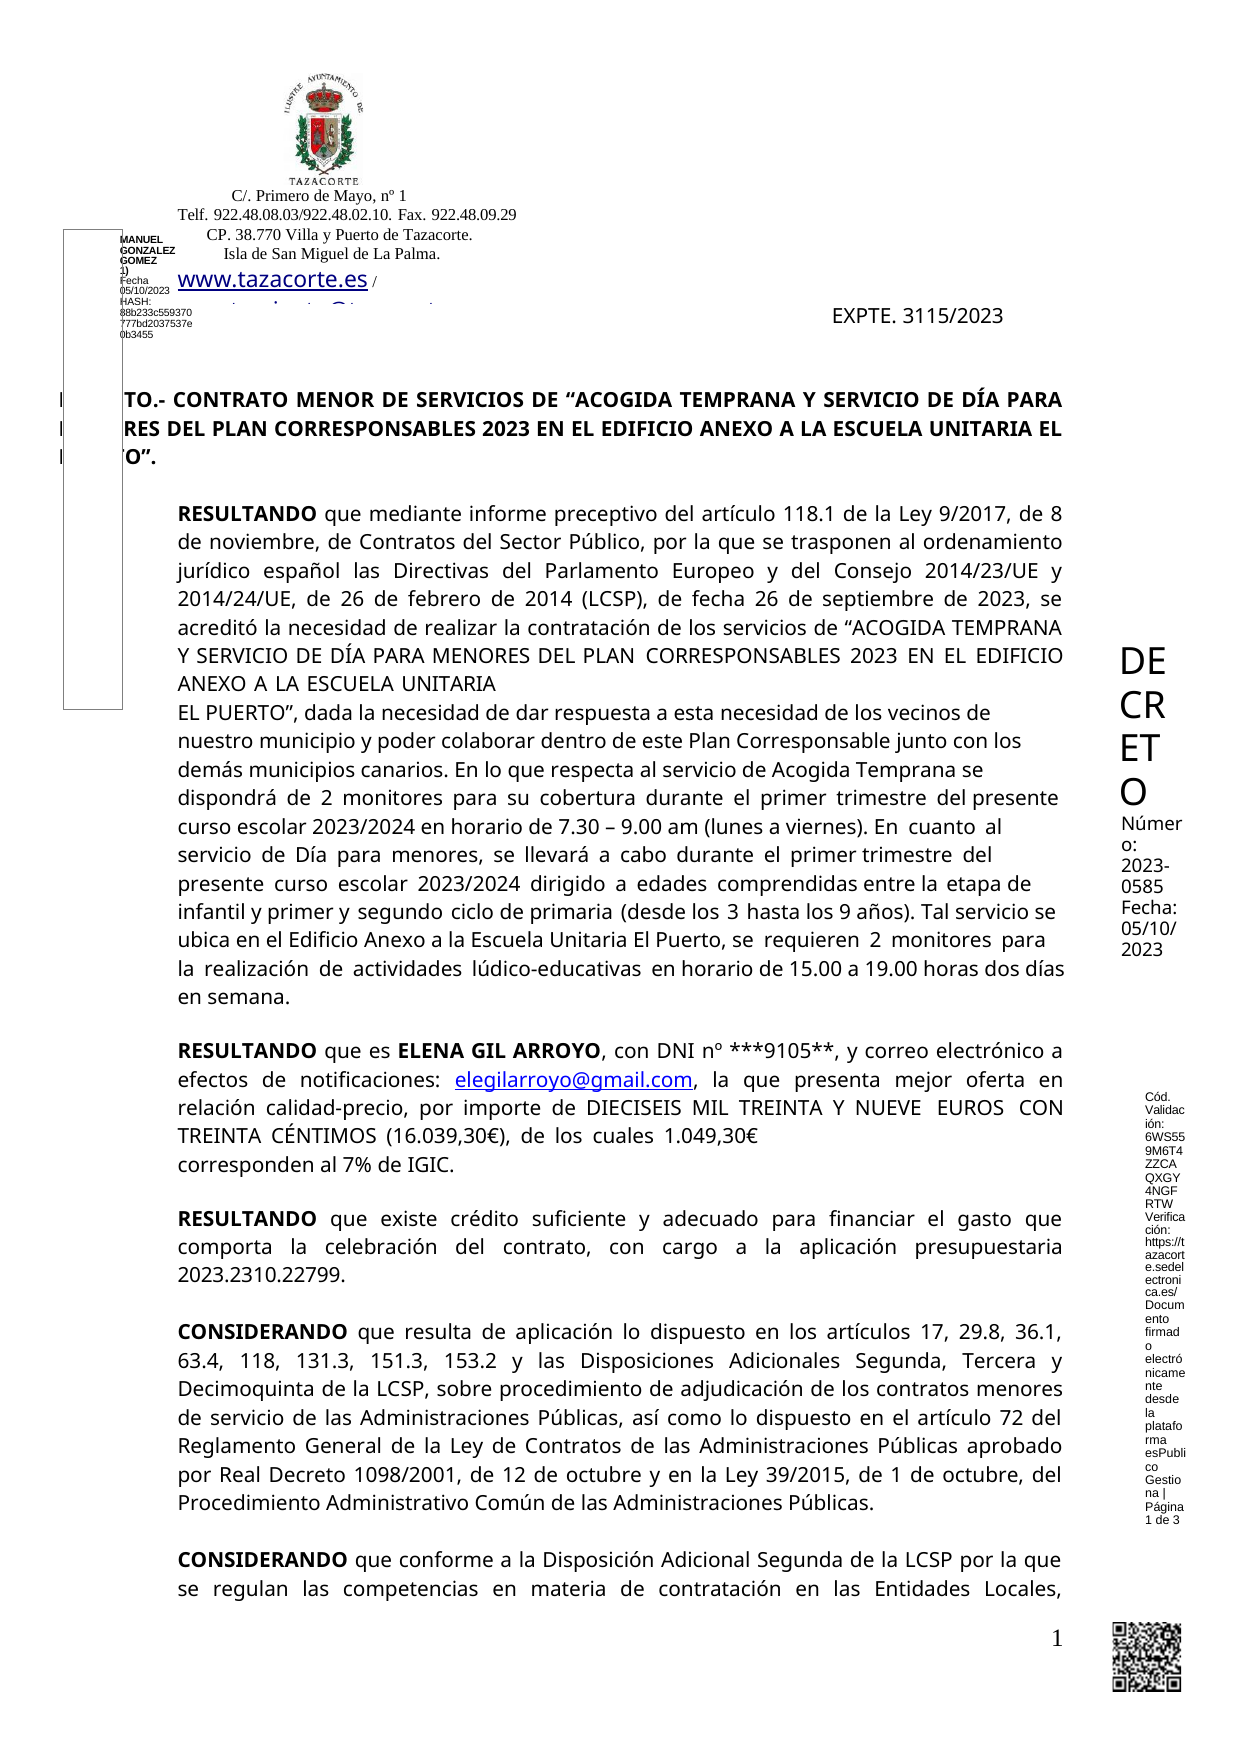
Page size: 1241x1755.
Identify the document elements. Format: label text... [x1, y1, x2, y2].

text corresponden al 7% de IGIC. [177, 1150, 1076, 1179]
text CONSIDERANDO que conforme a la Disposición Adicional Segunda de la LCSP por la que se regulan las competencias en materia de contratación en las Entidades Locales, [177, 1545, 1063, 1602]
text Cód. Validación: 6WS559M6T4ZZCAQXGY4NGFRTW [1145, 1091, 1186, 1212]
text Verificación: https://tazacorte.sedelectronica.es/ [1145, 1212, 1186, 1299]
text CONSIDERANDO que resulta de aplicación lo dispuesto en los artículos 17, 29.8, 36.1, 63.4, 118, 131.3, 151.3, 153.2 y las Disposiciones Adicionales Segunda, Tercera y Decimoquinta de la LCSP, sobre procedimiento de adjudicación de los contratos menores de servicio de las Administraciones Públicas, así como lo dispuesto en el artículo 72 del Reglamento General de la Ley de Contratos de las Administraciones Públicas aprobado por Real Decreto 1098/2001, de 12 de octubre y en la Ley 39/2015, de 1 de octubre, del Procedimiento Administrativo Común de las Administraciones Públicas. [177, 1317, 1064, 1517]
text Número: 2023-0585 Fecha: 05/10/2023 [1121, 814, 1185, 961]
text DECRETO [1119, 640, 1185, 814]
text RESULTANDO que existe crédito suficiente y adecuado para financiar el gasto que comporta la celebración del contrato, con cargo a la aplicación presupuestaria 2023.2310.22799. [177, 1204, 1064, 1289]
subtitle DECRETO.- CONTRATO MENOR DE SERVICIOS DE “ACOGIDA TEMPRANA Y SERVICIO DE DÍA PARA MENORES DEL PLAN CORRESPONSABLES 2023 EN EL EDIFICIO ANEXO A LA ESCUELA UNITARIA EL PUERTO”. [123, 385, 1063, 471]
text RESULTANDO que es ELENA GIL ARROYO, con DNI nº ***9105**, y correo electrónico a efectos de notificaciones: elegilarroyo@gmail.com, la que presenta mejor oferta en relación calidad-precio, por importe de DIECISEIS MIL TREINTA Y NUEVE EUROS CON TREINTA CÉNTIMOS (16.039,30€), de los cuales 1.049,30€ [177, 1036, 1064, 1150]
text EL PUERTO”, dada la necesidad de dar respuesta a esta necesidad de los vecinos de nuestro municipio y poder colaborar dentro de este Plan Corresponsable junto con los demás municipios canarios. En lo que respecta al servicio de Acogida Temprana se dispondrá de 2 monitores para su cobertura durante el primer trimestre del presente curso escolar 2023/2024 en horario de 7.30 – 9.00 am (lunes a viernes). En cuanto al servicio de Día para menores, se llevará a cabo durante el primer trimestre del presente curso escolar 2023/2024 dirigido a edades comprendidas entre la etapa de infantil y primer y segundo ciclo de primaria (desde los 3 hasta los 9 años). Tal servicio se ubica en el Edificio Anexo a la Escuela Unitaria El Puerto, se requieren 2 monitores para la realización de actividades lúdico-educativas en horario de 15.00 a 19.00 horas dos días en semana. [177, 698, 1068, 1011]
text RESULTANDO que mediante informe preceptivo del artículo 118.1 de la Ley 9/2017, de 8 de noviembre, de Contratos del Sector Público, por la que se trasponen al ordenamiento jurídico español las Directivas del Parlamento Europeo y del Consejo 2014/23/UE y 2014/24/UE, de 26 de febrero de 2014 (LCSP), de fecha 26 de septiembre de 2023, se acreditó la necesidad de realizar la contratación de los servicios de “ACOGIDA TEMPRANA Y SERVICIO DE DÍA PARA MENORES DEL PLAN CORRESPONSABLES 2023 EN EL EDIFICIO ANEXO A LA ESCUELA UNITARIA [177, 499, 1064, 698]
text Documento firmado electrónicamente desde la plataforma esPublico Gestiona | Página 1 de 3 [1145, 1299, 1186, 1527]
